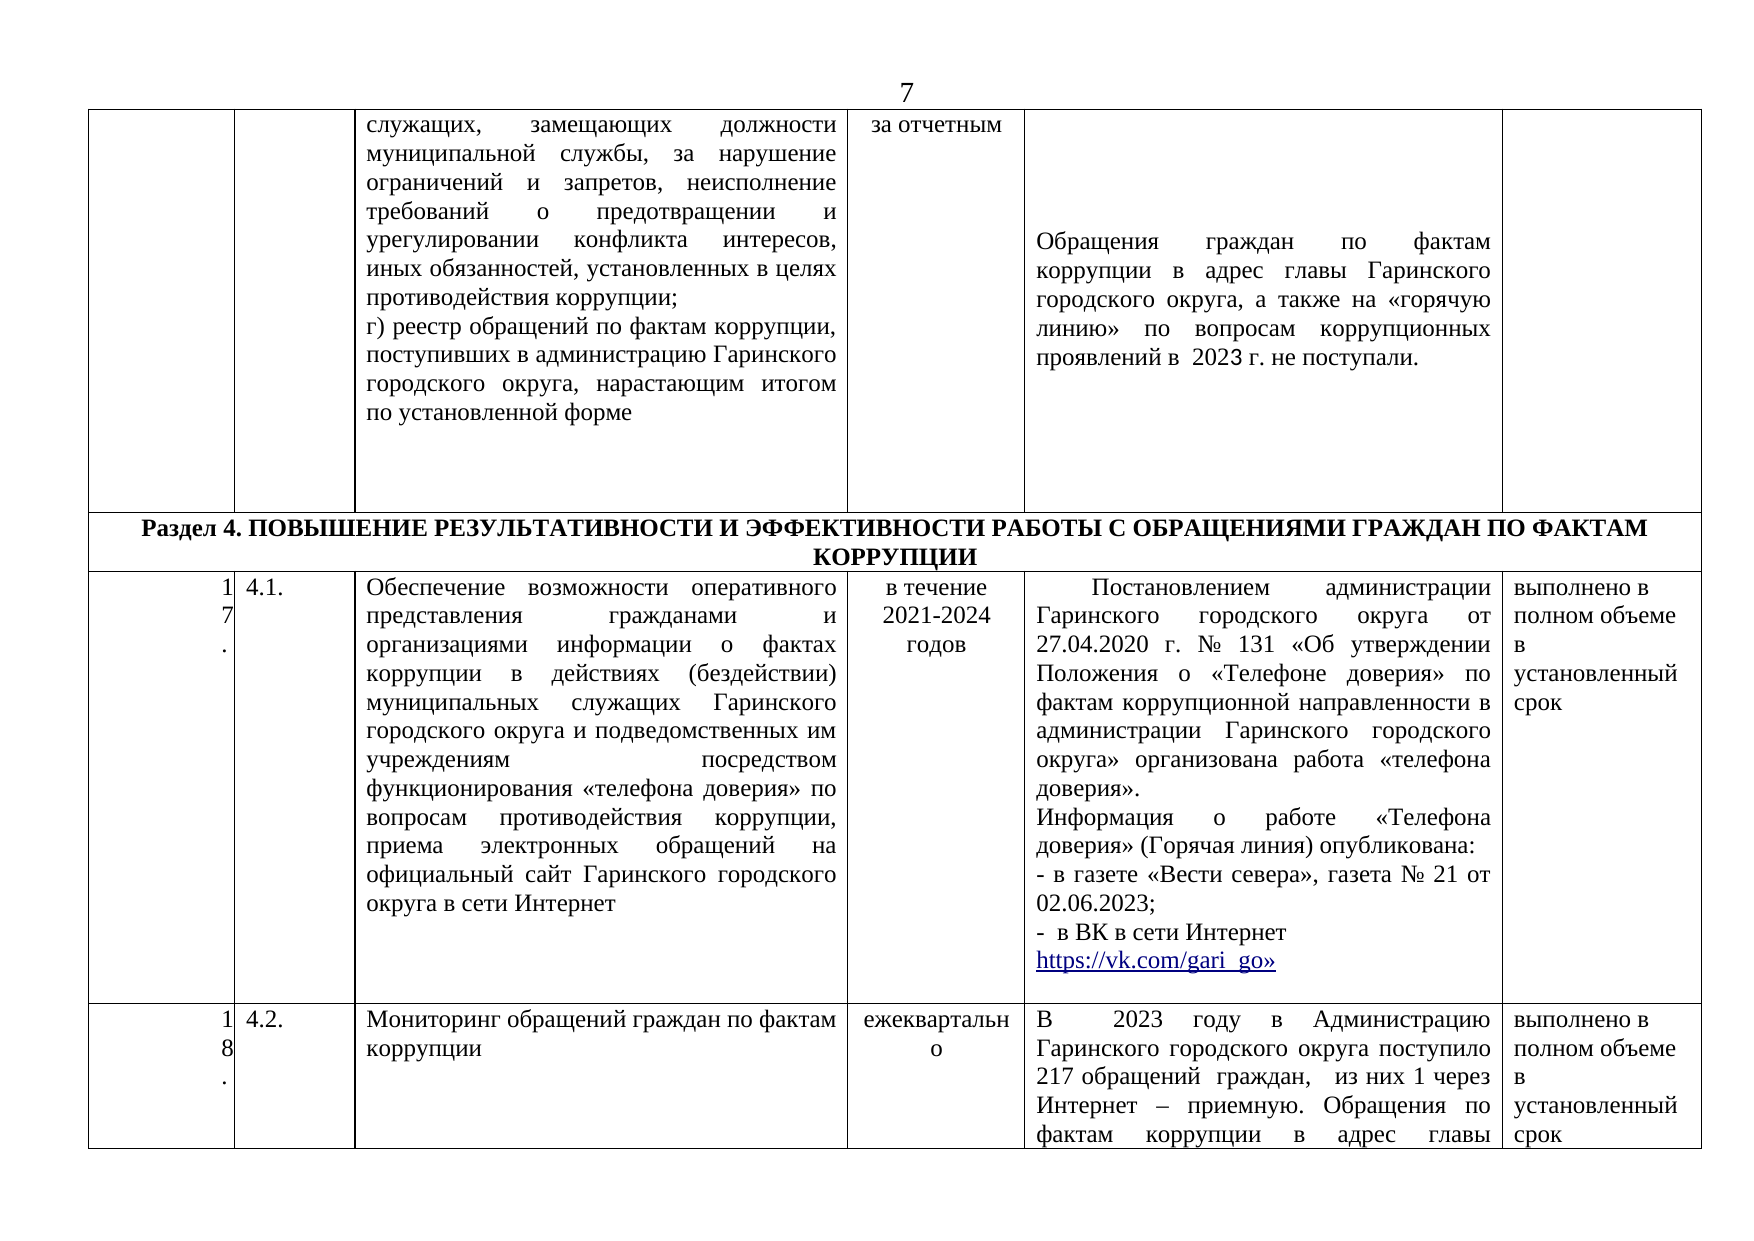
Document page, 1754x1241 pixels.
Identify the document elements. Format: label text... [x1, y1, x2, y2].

table_cell [1702, 1003, 1707, 1148]
table_cell в течение 2021-2024 годов [848, 572, 1024, 1003]
table_cell [89, 572, 234, 1003]
table_cell [1708, 109, 1724, 512]
table_cell Обеспечение возможности оперативного представления гражданами и организациями информации о фактах коррупции в действиях (бездействии) муниципальных служащих Гаринского городского округа и подведомственных им учреждениям посредством функционирования «телефона доверия» по вопросам противодействия коррупции, приема электронных обращений на официальный сайт Гаринского городского округа в сети Интернет [356, 572, 847, 1003]
table_cell [1702, 109, 1707, 512]
table_cell [89, 110, 234, 512]
table_cell [1708, 512, 1724, 571]
table_cell служащих, замещающих должности муниципальной службы, за нарушение ограничений и запретов, неисполнение требований о предотвращении и урегулировании конфликта интересов, иных обязанностей, установленных в целях противодействия коррупции; г) реестр обращений по фактам коррупции, поступивших в администрацию Гаринского городского округа, нарастающим итогом по установленной форме [356, 110, 847, 512]
table_cell 4.1. [235, 572, 354, 1003]
table_cell Раздел 4. ПОВЫШЕНИЕ РЕЗУЛЬТАТИВНОСТИ И ЭФФЕКТИВНОСТИ РАБОТЫ С ОБРАЩЕНИЯМИ ГРАЖДАН ПО ФАКТАМ КОРРУПЦИИ [89, 513, 1701, 571]
table_cell [235, 110, 354, 512]
table_cell Мониторинг обращений граждан по фактам коррупции [356, 1004, 847, 1148]
table_cell ежеквартально [848, 1004, 1024, 1148]
table_cell Обращения граждан по фактам коррупции в адрес главы Гаринского городского округа, а также на «горячую линию» по вопросам коррупционных проявлений в 2023 г. не поступали. [1025, 110, 1502, 512]
table_cell [1503, 110, 1701, 512]
table_cell выполнено в полном объеме в установленный срок [1503, 572, 1701, 1003]
table_cell выполнено в полном объеме в установленный срок [1503, 1004, 1701, 1148]
table_cell [89, 1004, 234, 1148]
table_cell [1702, 512, 1707, 571]
table_cell В 2023 году в Администрацию Гаринского городского округа поступило 217 обращений граждан, из них 1 через Интернет – приемную. Обращения по фактам коррупции в адрес главы [1025, 1004, 1502, 1148]
table_cell [1708, 571, 1724, 1003]
table_cell [1702, 571, 1707, 1003]
table_cell 4.2. [235, 1004, 354, 1148]
table_cell за отчетным [848, 110, 1024, 512]
table_cell Постановлением администрации Гаринского городского округа от 27.04.2020 г. № 131 «Об утверждении Положения о «Телефоне доверия» по фактам коррупционной направленности в администрации Гаринского городского округа» организована работа «телефона доверия». Информация о работе «Телефона доверия» (Горячая линия) опубликована: - в газете «Вести севера», газета № 21 от 02.06.2023; - в ВК в сети Интернет https://vk.com/gari_go» [1025, 572, 1502, 1003]
table_cell [1708, 1003, 1724, 1148]
